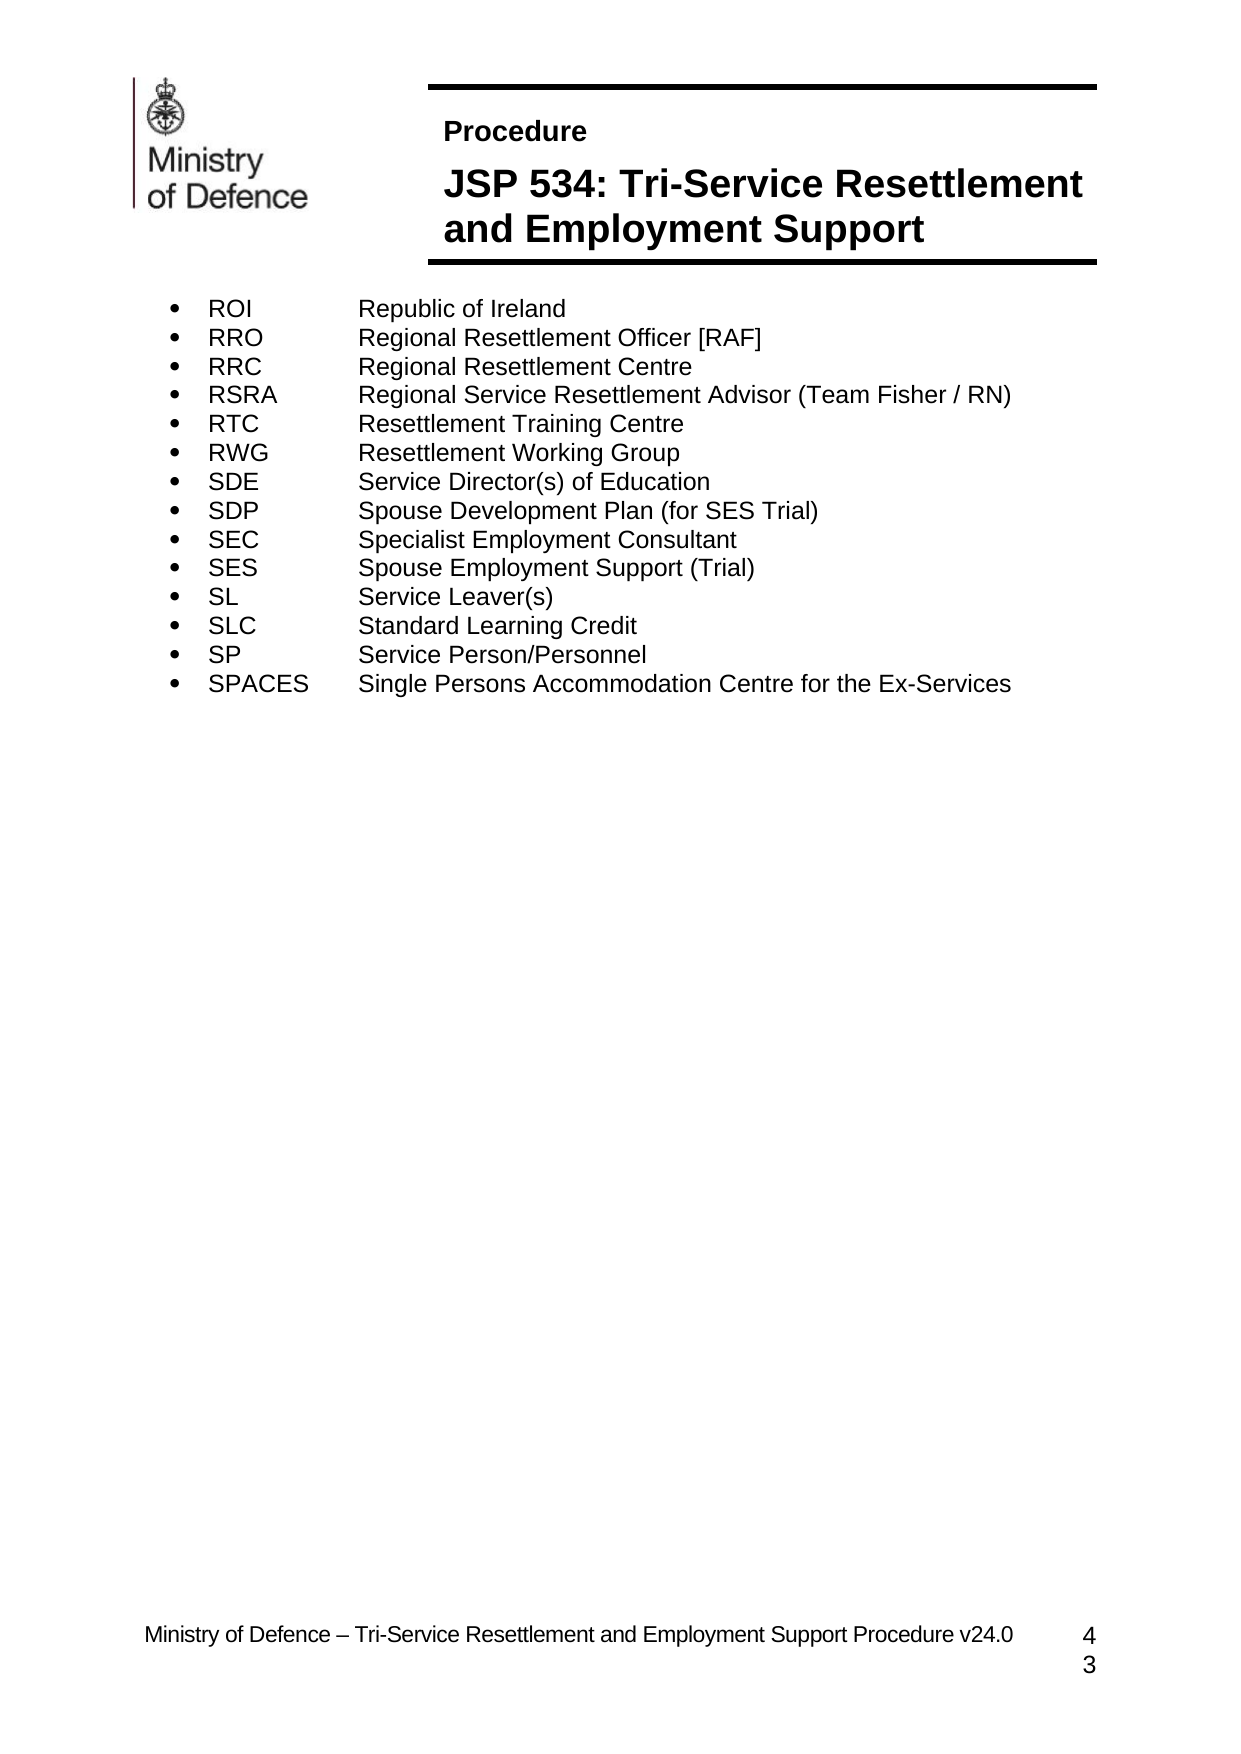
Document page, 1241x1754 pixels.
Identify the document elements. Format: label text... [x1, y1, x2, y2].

list RRC Regional Resettlement Centre [170, 351, 1093, 380]
list SDE Service Director(s) of Education [170, 467, 1093, 496]
list SDP Spouse Development Plan (for SES Trial) [170, 496, 1093, 524]
list ROI Republic of Ireland [170, 294, 1093, 323]
list SLC Standard Learning Credit [170, 611, 1093, 640]
list RWG Resettlement Working Group [170, 438, 1093, 467]
list RTC Resettlement Training Centre [170, 409, 1093, 438]
list RSRA Regional Service Resettlement Advisor (Team Fisher / RN) [170, 380, 1093, 409]
list RRO Regional Resettlement Officer [RAF] [170, 323, 1093, 351]
list SP Service Person/Personnel [170, 640, 1093, 669]
list SPACES Single Persons Accommodation Centre for the Ex-Services [170, 669, 1093, 698]
list SEC Specialist Employment Consultant [170, 524, 1093, 553]
list SES Spouse Employment Support (Trial) [170, 553, 1093, 582]
list SL Service Leaver(s) [170, 582, 1093, 611]
